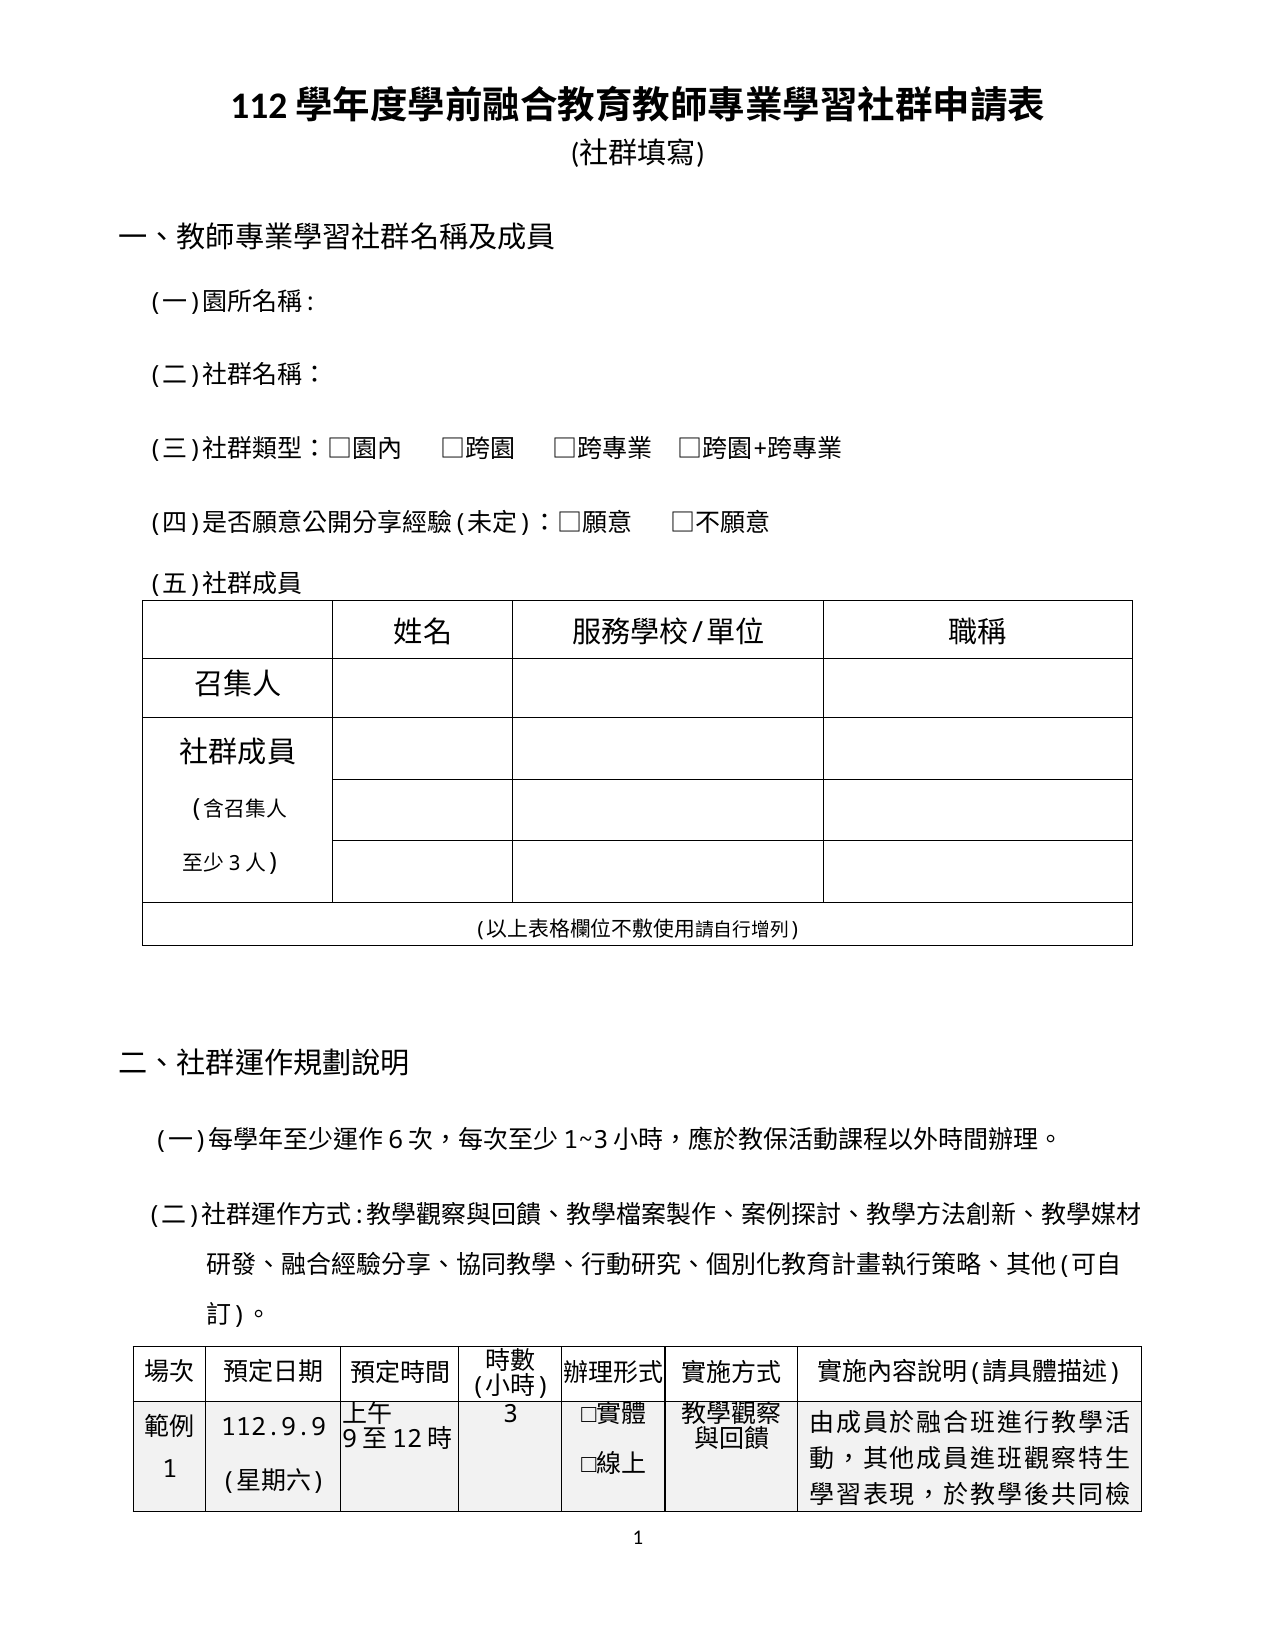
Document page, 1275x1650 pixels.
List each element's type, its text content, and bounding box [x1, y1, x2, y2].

table_cell [824, 659, 1132, 717]
table_cell [333, 841, 512, 902]
table_header 實施內容說明(請具體描述) [798, 1347, 1141, 1401]
table_header 職稱 [824, 601, 1132, 658]
table_header 姓名 [333, 601, 512, 658]
table_header 實施方式 [666, 1347, 797, 1401]
table_cell [333, 718, 512, 778]
table_cell [824, 780, 1132, 840]
text (一)園所名稱: [118, 281, 1157, 317]
table_header [143, 601, 332, 658]
table_cell [513, 659, 823, 717]
text (一)每學年至少運作6次，每次至少1~3小時，應於教保活動課程以外時間辦理。 [118, 1108, 1157, 1158]
table_cell 由成員於融合班進行教學活動，其他成員進班觀察特生學習表現，於教學後共同檢 [798, 1402, 1141, 1511]
table_header 預定時間 [341, 1347, 458, 1401]
text (三)社群類型：□園內 □跨園 □跨專業 □跨園+跨專業 [118, 429, 1157, 465]
table_cell 112.9.9 (星期六) [206, 1402, 340, 1511]
text (五)社群成員 [118, 564, 1157, 600]
table_cell (以上表格欄位不敷使用請自行增列) [143, 903, 1132, 945]
table_cell 教學觀察與回饋 [666, 1402, 797, 1511]
table_cell [333, 659, 512, 717]
table_cell [824, 841, 1132, 902]
text (四)是否願意公開分享經驗(未定)：□願意 □不願意 [118, 502, 1157, 539]
text (二)社群運作方式:教學觀察與回饋、教學檔案製作、案例探討、教學方法創新、教學媒材研發、融合經驗分享、協同教學、行動研究、個別化教育計畫執行策略、其他(可自訂)。 [103, 1183, 1157, 1333]
table_cell [513, 718, 823, 778]
table_cell [513, 780, 823, 840]
table_cell 上午 9至12時 [341, 1402, 458, 1511]
table_cell 召集人 [143, 659, 332, 717]
table_header 場次 [134, 1347, 205, 1401]
text 一、教師專業學習社群名稱及成員 [118, 214, 1157, 256]
table_header 服務學校/單位 [513, 601, 823, 658]
table_header 辦理形式 [562, 1347, 664, 1401]
table_cell 社群成員 (含召集人 至少3人) [143, 718, 332, 902]
text 112學年度學前融合教育教師專業學習社群申請表 [118, 75, 1157, 129]
table_cell [824, 718, 1132, 778]
table_cell □實體 □線上 [562, 1402, 664, 1511]
text (社群填寫) [118, 129, 1157, 172]
table_header 時數 (小時) [459, 1347, 561, 1401]
table_cell 3 [459, 1402, 561, 1511]
table_cell [333, 780, 512, 840]
table_header 預定日期 [206, 1347, 340, 1401]
table_cell 範例1 [134, 1402, 205, 1511]
text 二、社群運作規劃說明 [118, 1033, 1157, 1083]
text (二)社群名稱： [118, 355, 1157, 391]
table_cell [513, 841, 823, 902]
